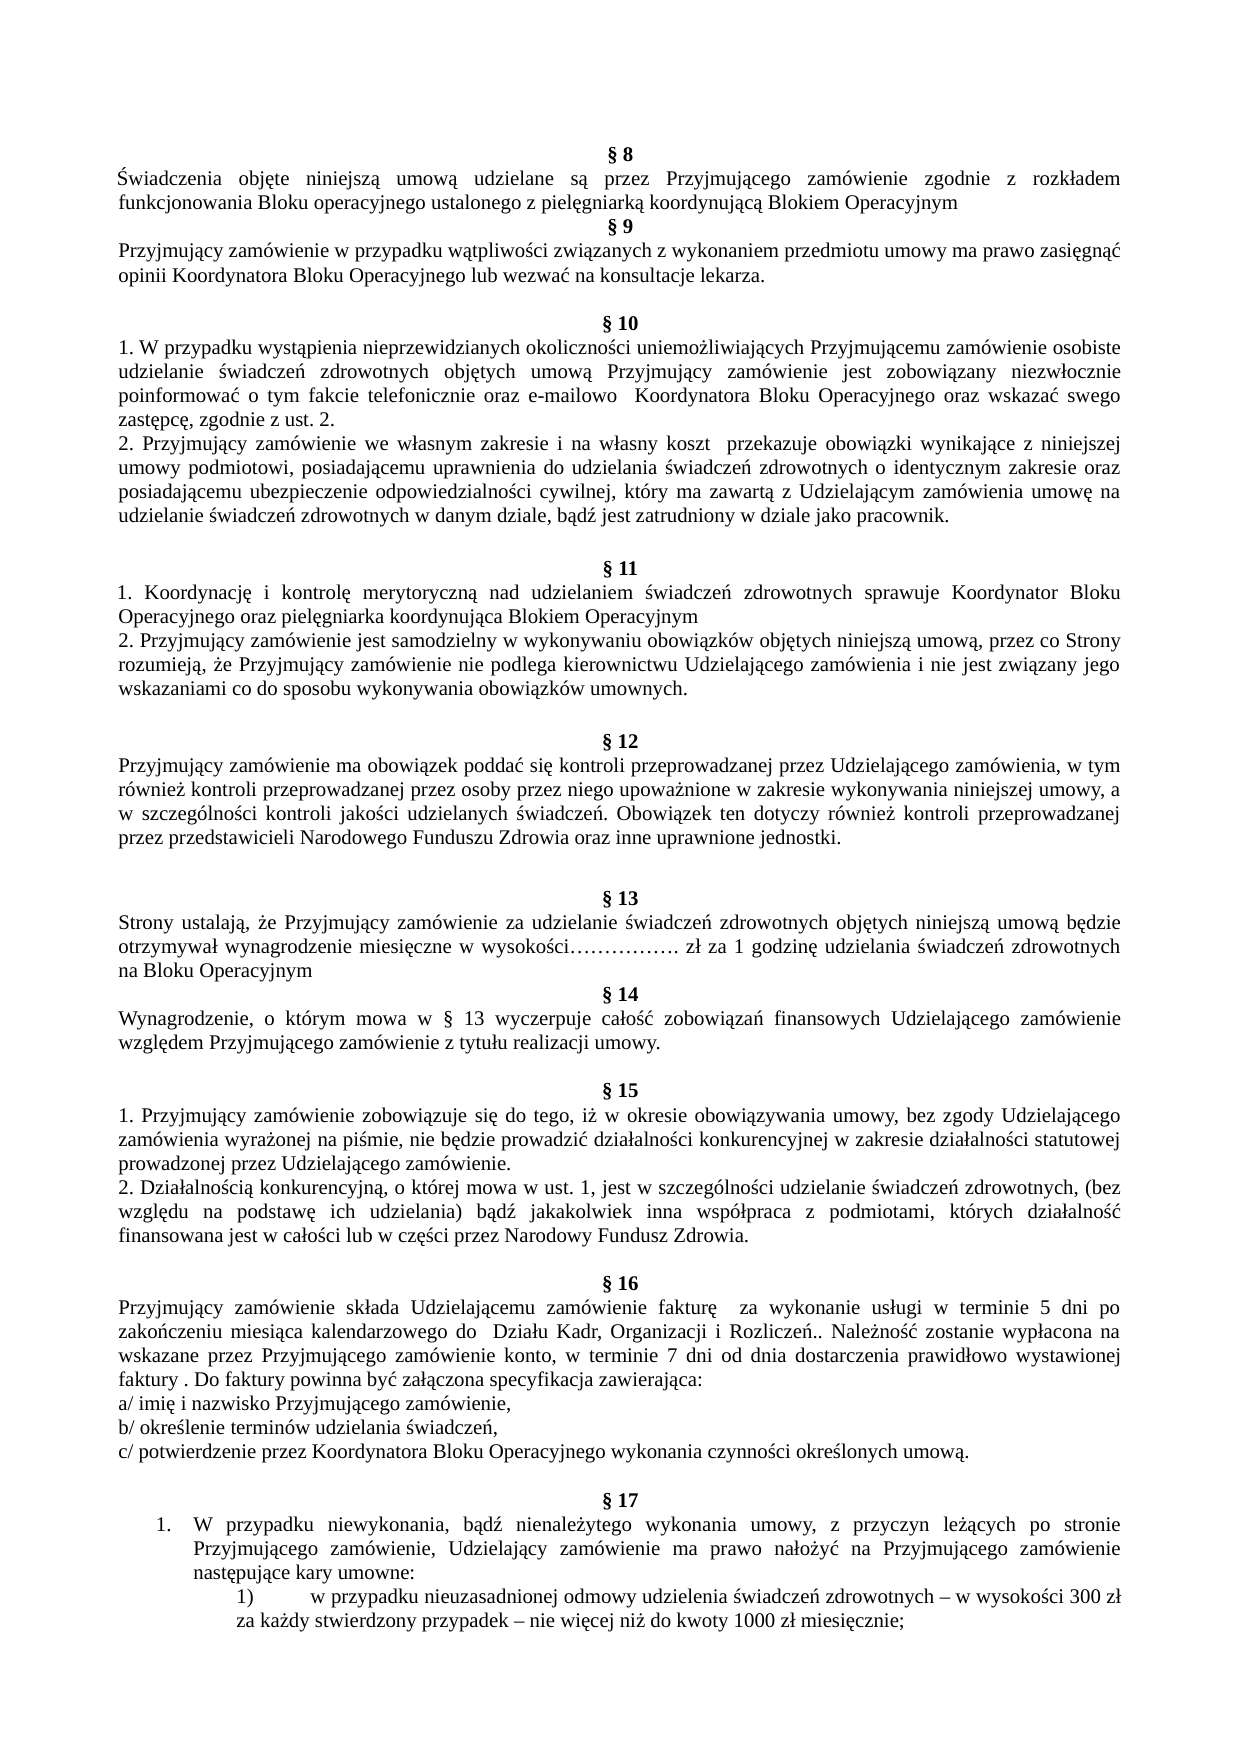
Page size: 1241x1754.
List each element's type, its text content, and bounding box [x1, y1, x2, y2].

text § 14 [118, 982, 1122, 1006]
text § 12 [118, 729, 1122, 753]
text Przyjmujący zamówienie w przypadku wątpliwości związanych z wykonaniem przedmiotu umowy ma prawo zasięgnąć opinii Koordynatora Bloku Operacyjnego lub wezwać na konsultacje lekarza. [118, 238, 1122, 287]
text § 16 [118, 1271, 1122, 1295]
text 2. Przyjmujący zamówienie jest samodzielny w wykonywaniu obowiązków objętych niniejszą umową, przez co Strony rozumieją, że Przyjmujący zamówienie nie podlega kierownictwu Udzielającego zamówienia i nie jest związany jego wskazaniami co do sposobu wykonywania obowiązków umownych. [118, 628, 1122, 700]
text § 9 [118, 214, 1122, 238]
text 2. Działalnością konkurencyjną, o której mowa w ust. 1, jest w szczególności udzielanie świadczeń zdrowotnych, (bez względu na podstawę ich udzielania) bądź jakakolwiek inna współpraca z podmiotami, których działalność finansowana jest w całości lub w części przez Narodowy Fundusz Zdrowia. [118, 1175, 1122, 1247]
text 1. Przyjmujący zamówienie zobowiązuje się do tego, iż w okresie obowiązywania umowy, bez zgody Udzielającego zamówienia wyrażonej na piśmie, nie będzie prowadzić działalności konkurencyjnej w zakresie działalności statutowej prowadzonej przez Udzielającego zamówienie. [118, 1102, 1122, 1175]
text § 8 [118, 142, 1122, 166]
list w przypadku nieuzasadnionej odmowy udzielenia świadczeń zdrowotnych – w wysokości 300 zł za każdy stwierdzony przypadek – nie więcej niż do kwoty 1000 zł miesięcznie; [236, 1584, 1122, 1632]
text Wynagrodzenie, o którym mowa w § 13 wyczerpuje całość zobowiązań finansowych Udzielającego zamówienie względem Przyjmującego zamówienie z tytułu realizacji umowy. [118, 1006, 1122, 1054]
text b/ określenie terminów udzielania świadczeń, [118, 1415, 1122, 1439]
text 1. Koordynację i kontrolę merytoryczną nad udzielaniem świadczeń zdrowotnych sprawuje Koordynator Bloku Operacyjnego oraz pielęgniarka koordynująca Blokiem Operacyjnym [117, 580, 1122, 628]
text 2. Przyjmujący zamówienie we własnym zakresie i na własny koszt przekazuje obowiązki wynikające z niniejszej umowy podmiotowi, posiadającemu uprawnienia do udzielania świadczeń zdrowotnych o identycznym zakresie oraz posiadającemu ubezpieczenie odpowiedzialności cywilnej, który ma zawartą z Udzielającym zamówienia umowę na udzielanie świadczeń zdrowotnych w danym dziale, bądź jest zatrudniony w dziale jako pracownik. [118, 431, 1122, 527]
text § 13 [118, 886, 1122, 910]
text § 11 [118, 556, 1122, 580]
text Przyjmujący zamówienie ma obowiązek poddać się kontroli przeprowadzanej przez Udzielającego zamówienia, w tym również kontroli przeprowadzanej przez osoby przez niego upoważnione w zakresie wykonywania niniejszej umowy, a w szczególności kontroli jakości udzielanych świadczeń. Obowiązek ten dotyczy również kontroli przeprowadzanej przez przedstawicieli Narodowego Funduszu Zdrowia oraz inne uprawnione jednostki. [118, 753, 1122, 849]
text Przyjmujący zamówienie składa Udzielającemu zamówienie fakturę za wykonanie usługi w terminie 5 dni po zakończeniu miesiąca kalendarzowego do Działu Kadr, Organizacji i Rozliczeń.. Należność zostanie wypłacona na wskazane przez Przyjmującego zamówienie konto, w terminie 7 dni od dnia dostarczenia prawidłowo wystawionej faktury . Do faktury powinna być załączona specyfikacja zawierająca: [118, 1295, 1122, 1391]
list W przypadku niewykonania, bądź nienależytego wykonania umowy, z przyczyn leżących po stronie Przyjmującego zamówienie, Udzielający zamówienie ma prawo nałożyć na Przyjmującego zamówienie następujące kary umowne: [156, 1512, 1122, 1584]
text Strony ustalają, że Przyjmujący zamówienie za udzielanie świadczeń zdrowotnych objętych niniejszą umową będzie otrzymywał wynagrodzenie miesięczne w wysokości……………. zł za 1 godzinę udzielania świadczeń zdrowotnych na Bloku Operacyjnym [118, 910, 1122, 982]
text § 17 [118, 1487, 1122, 1512]
text § 15 [118, 1078, 1122, 1102]
text § 10 [118, 311, 1122, 335]
text a/ imię i nazwisko Przyjmującego zamówienie, [118, 1391, 1122, 1415]
text Świadczenia objęte niniejszą umową udzielane są przez Przyjmującego zamówienie zgodnie z rozkładem funkcjonowania Bloku operacyjnego ustalonego z pielęgniarką koordynującą Blokiem Operacyjnym [117, 166, 1122, 214]
text c/ potwierdzenie przez Koordynatora Bloku Operacyjnego wykonania czynności określonych umową. [118, 1439, 1122, 1463]
text 1. W przypadku wystąpienia nieprzewidzianych okoliczności uniemożliwiających Przyjmującemu zamówienie osobiste udzielanie świadczeń zdrowotnych objętych umową Przyjmujący zamówienie jest zobowiązany niezwłocznie poinformować o tym fakcie telefonicznie oraz e-mailowo Koordynatora Bloku Operacyjnego oraz wskazać swego zastępcę, zgodnie z ust. 2. [118, 335, 1122, 431]
